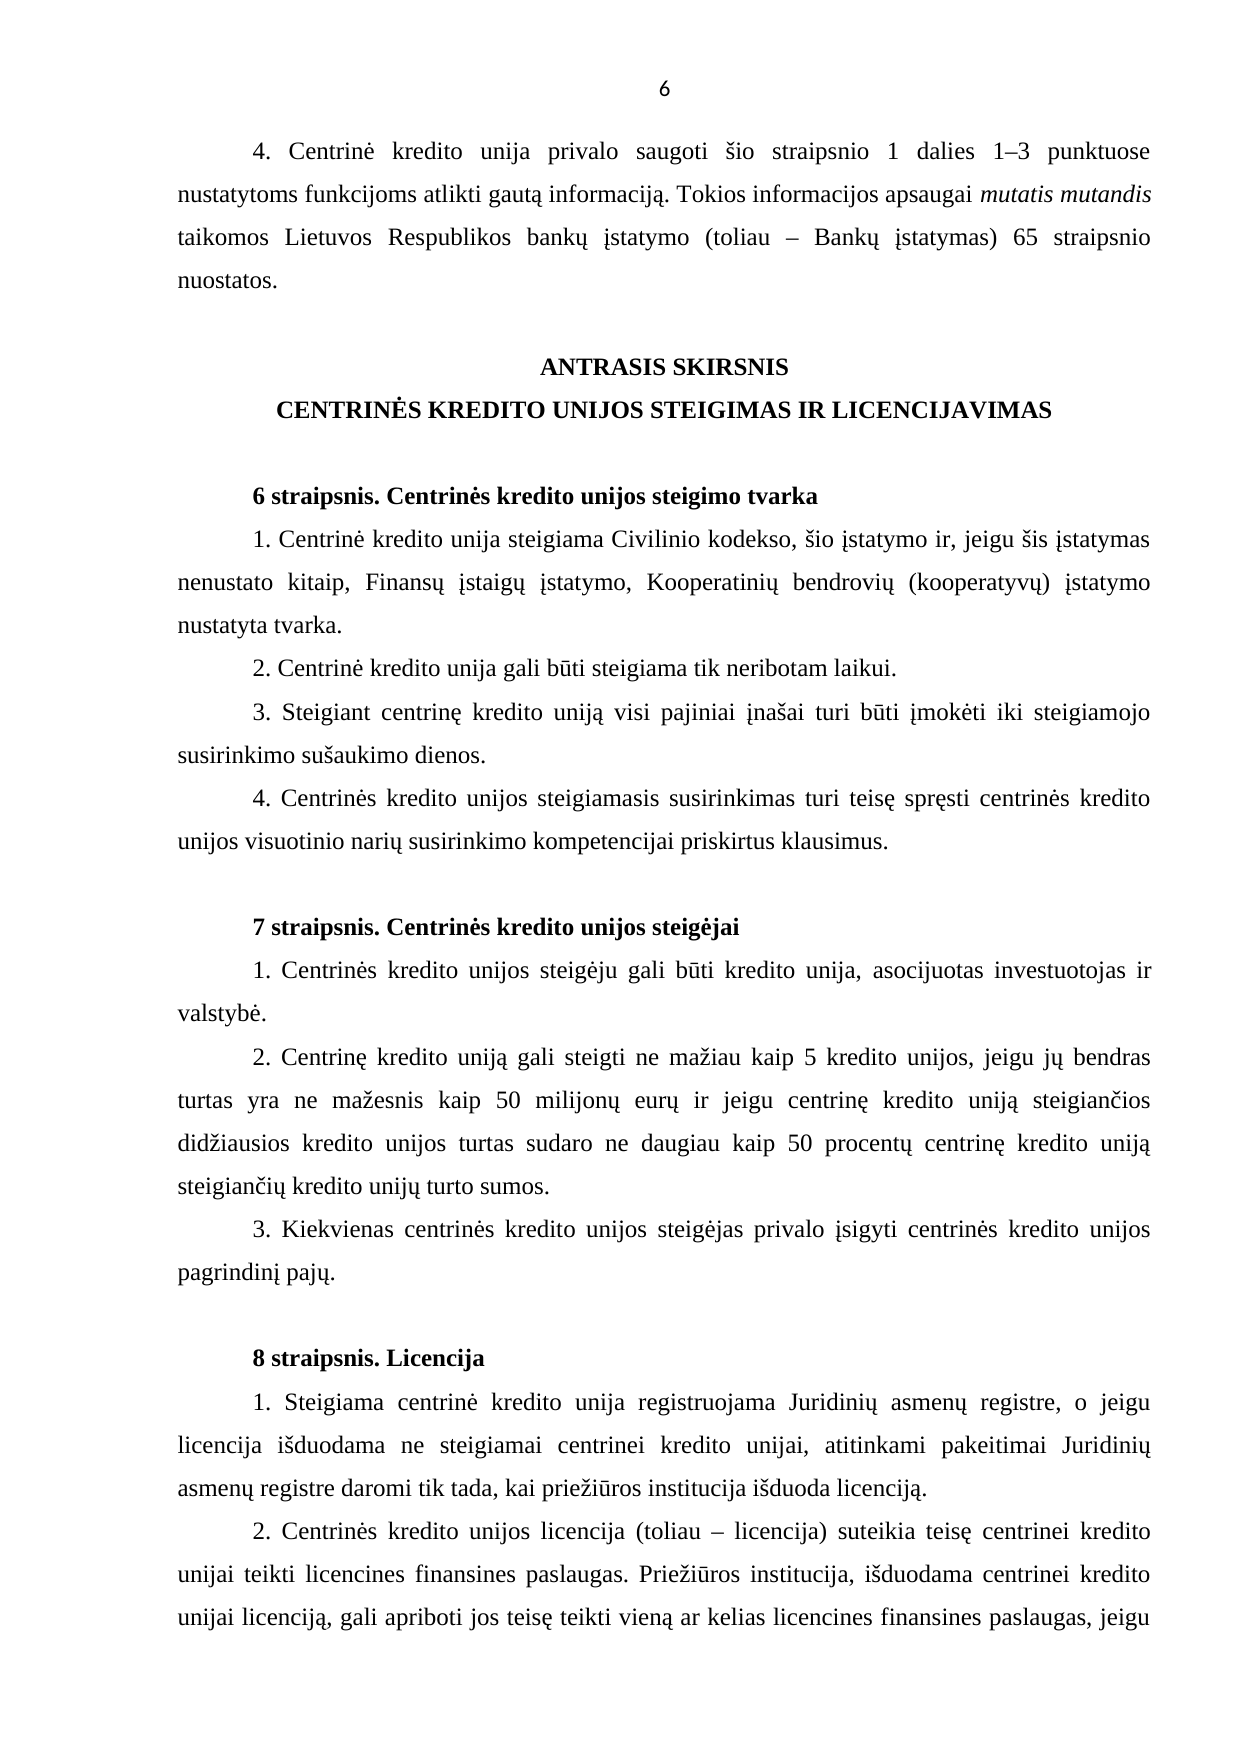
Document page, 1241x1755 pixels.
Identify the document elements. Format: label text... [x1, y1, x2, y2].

text 1. Centrinė kredito unija steigiama Civilinio kodekso, šio įstatymo ir, jeigu šis įstatymas nenustato kitaip, Finansų įstaigų įstatymo, Kooperatinių bendrovių (kooperatyvų) įstatymo nustatyta tvarka. [177, 524, 1152, 639]
text 2. Centrinė kredito unija gali būti steigiama tik neribotam laikui. [177, 653, 1152, 682]
text CENTRINĖS KREDITO UNIJOS STEIGIMAS IR LICENCIJAVIMAS [177, 395, 1152, 423]
text 4. Centrinės kredito unijos steigiamasis susirinkimas turi teisę spręsti centrinės kredito unijos visuotinio narių susirinkimo kompetencijai priskirtus klausimus. [177, 783, 1152, 855]
text 8 straipsnis. Licencija [177, 1343, 1152, 1372]
text ANTRASIS SKIRSNIS [177, 352, 1152, 380]
text 3. Kiekvienas centrinės kredito unijos steigėjas privalo įsigyti centrinės kredito unijos pagrindinį pajų. [177, 1214, 1152, 1286]
text 2. Centrinę kredito uniją gali steigti ne mažiau kaip 5 kredito unijos, jeigu jų bendras turtas yra ne mažesnis kaip 50 milijonų eurų ir jeigu centrinę kredito uniją steigiančios didžiausios kredito unijos turtas sudaro ne daugiau kaip 50 procentų centrinę kredito uniją steigiančių kredito unijų turto sumos. [177, 1042, 1152, 1200]
text 1. Steigiama centrinė kredito unija registruojama Juridinių asmenų registre, o jeigu licencija išduodama ne steigiamai centrinei kredito unijai, atitinkami pakeitimai Juridinių asmenų registre daromi tik tada, kai priežiūros institucija išduoda licenciją. [177, 1387, 1152, 1502]
text 2. Centrinės kredito unijos licencija (toliau – licencija) suteikia teisę centrinei kredito unijai teikti licencines finansines paslaugas. Priežiūros institucija, išduodama centrinei kredito unijai licenciją, gali apriboti jos teisę teikti vieną ar kelias licencines finansines paslaugas, jeigu [177, 1516, 1152, 1631]
text 1. Centrinės kredito unijos steigėju gali būti kredito unija, asocijuotas investuotojas ir valstybė. [177, 955, 1152, 1027]
text 7 straipsnis. Centrinės kredito unijos steigėjai [177, 912, 1152, 941]
text 4. Centrinė kredito unija privalo saugoti šio straipsnio 1 dalies 1–3 punktuose nustatytoms funkcijoms atlikti gautą informaciją. Tokios informacijos apsaugai mutatis mutandis taikomos Lietuvos Respublikos bankų įstatymo (toliau – Bankų įstatymas) 65 straipsnio nuostatos. [177, 136, 1152, 294]
text 3. Steigiant centrinę kredito uniją visi pajiniai įnašai turi būti įmokėti iki steigiamojo susirinkimo sušaukimo dienos. [177, 697, 1152, 768]
text 6 straipsnis. Centrinės kredito unijos steigimo tvarka [177, 481, 1152, 510]
